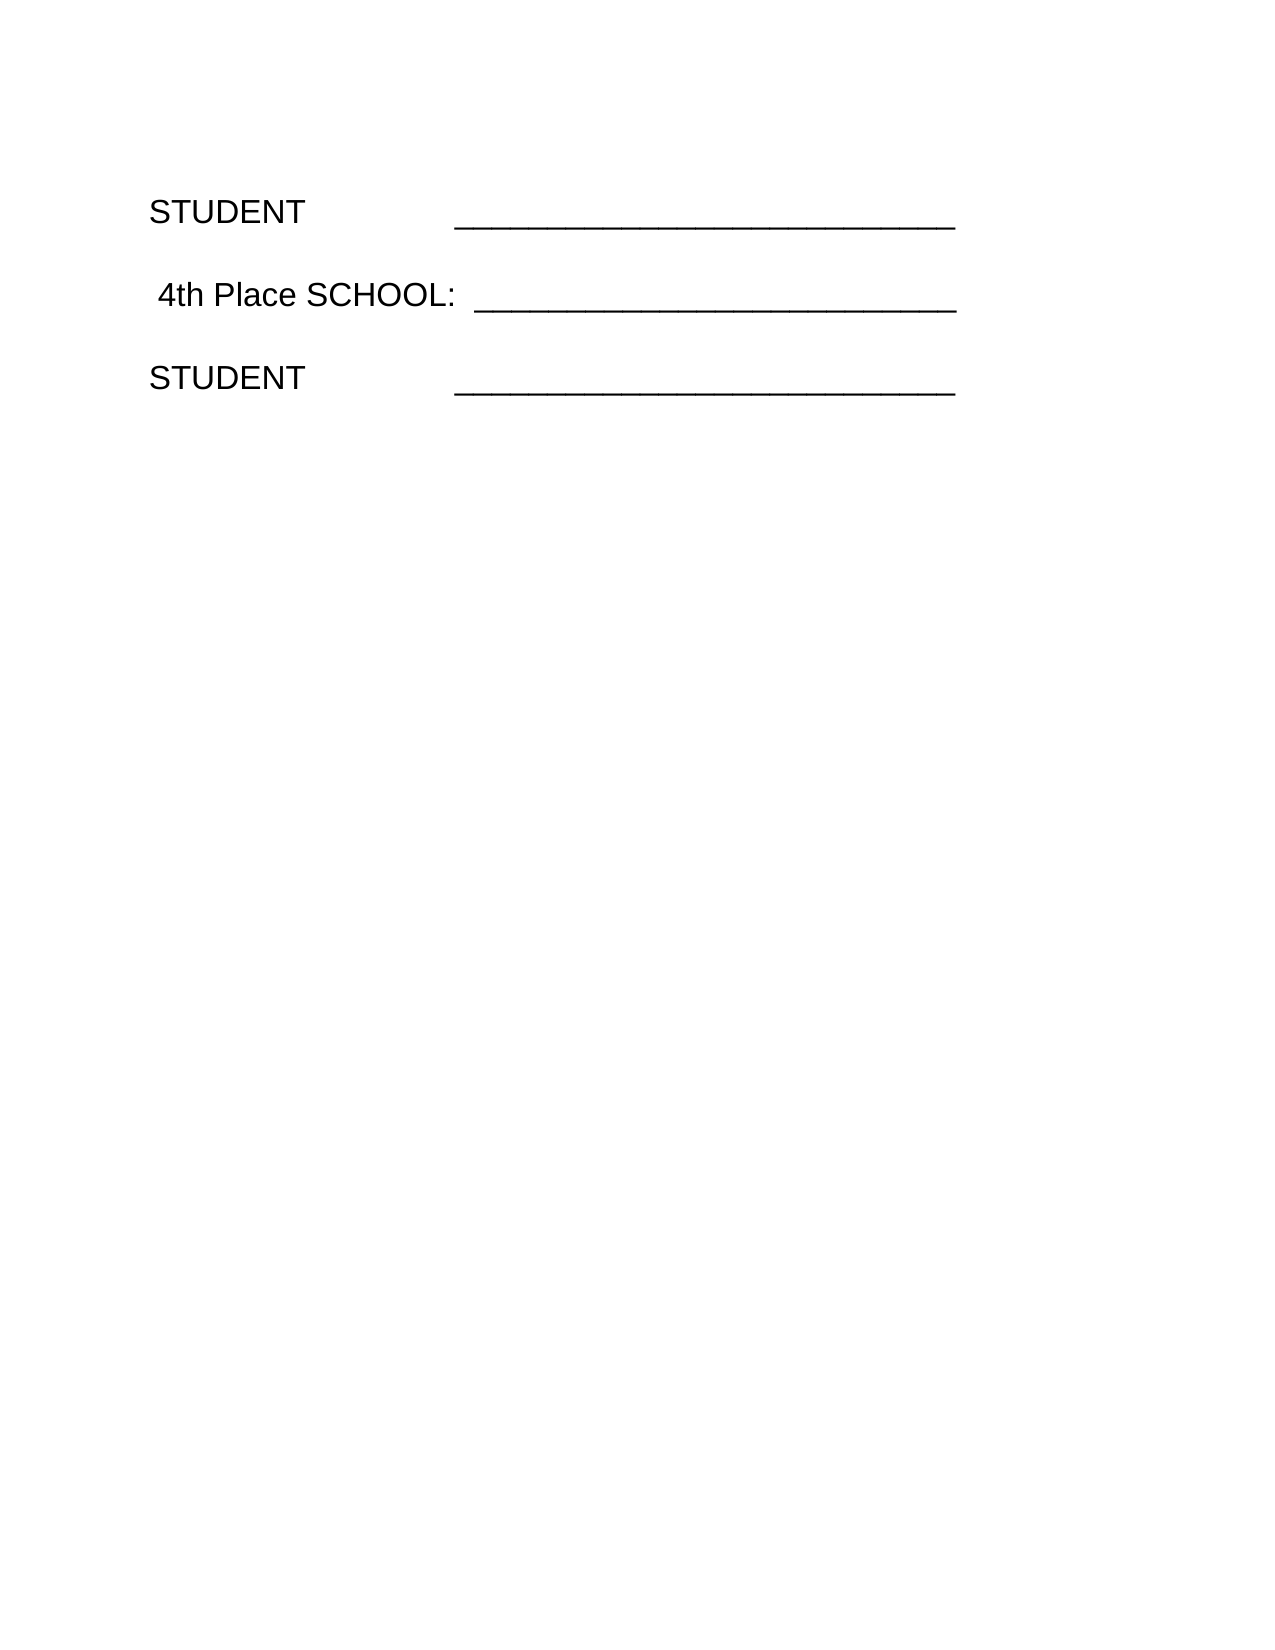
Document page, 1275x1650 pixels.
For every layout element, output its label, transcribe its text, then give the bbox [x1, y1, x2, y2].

text STUDENT ___________________________ [148, 358, 1125, 396]
text 4th Place SCHOOL: __________________________ [148, 275, 1125, 313]
text STUDENT ___________________________ [148, 192, 1125, 230]
